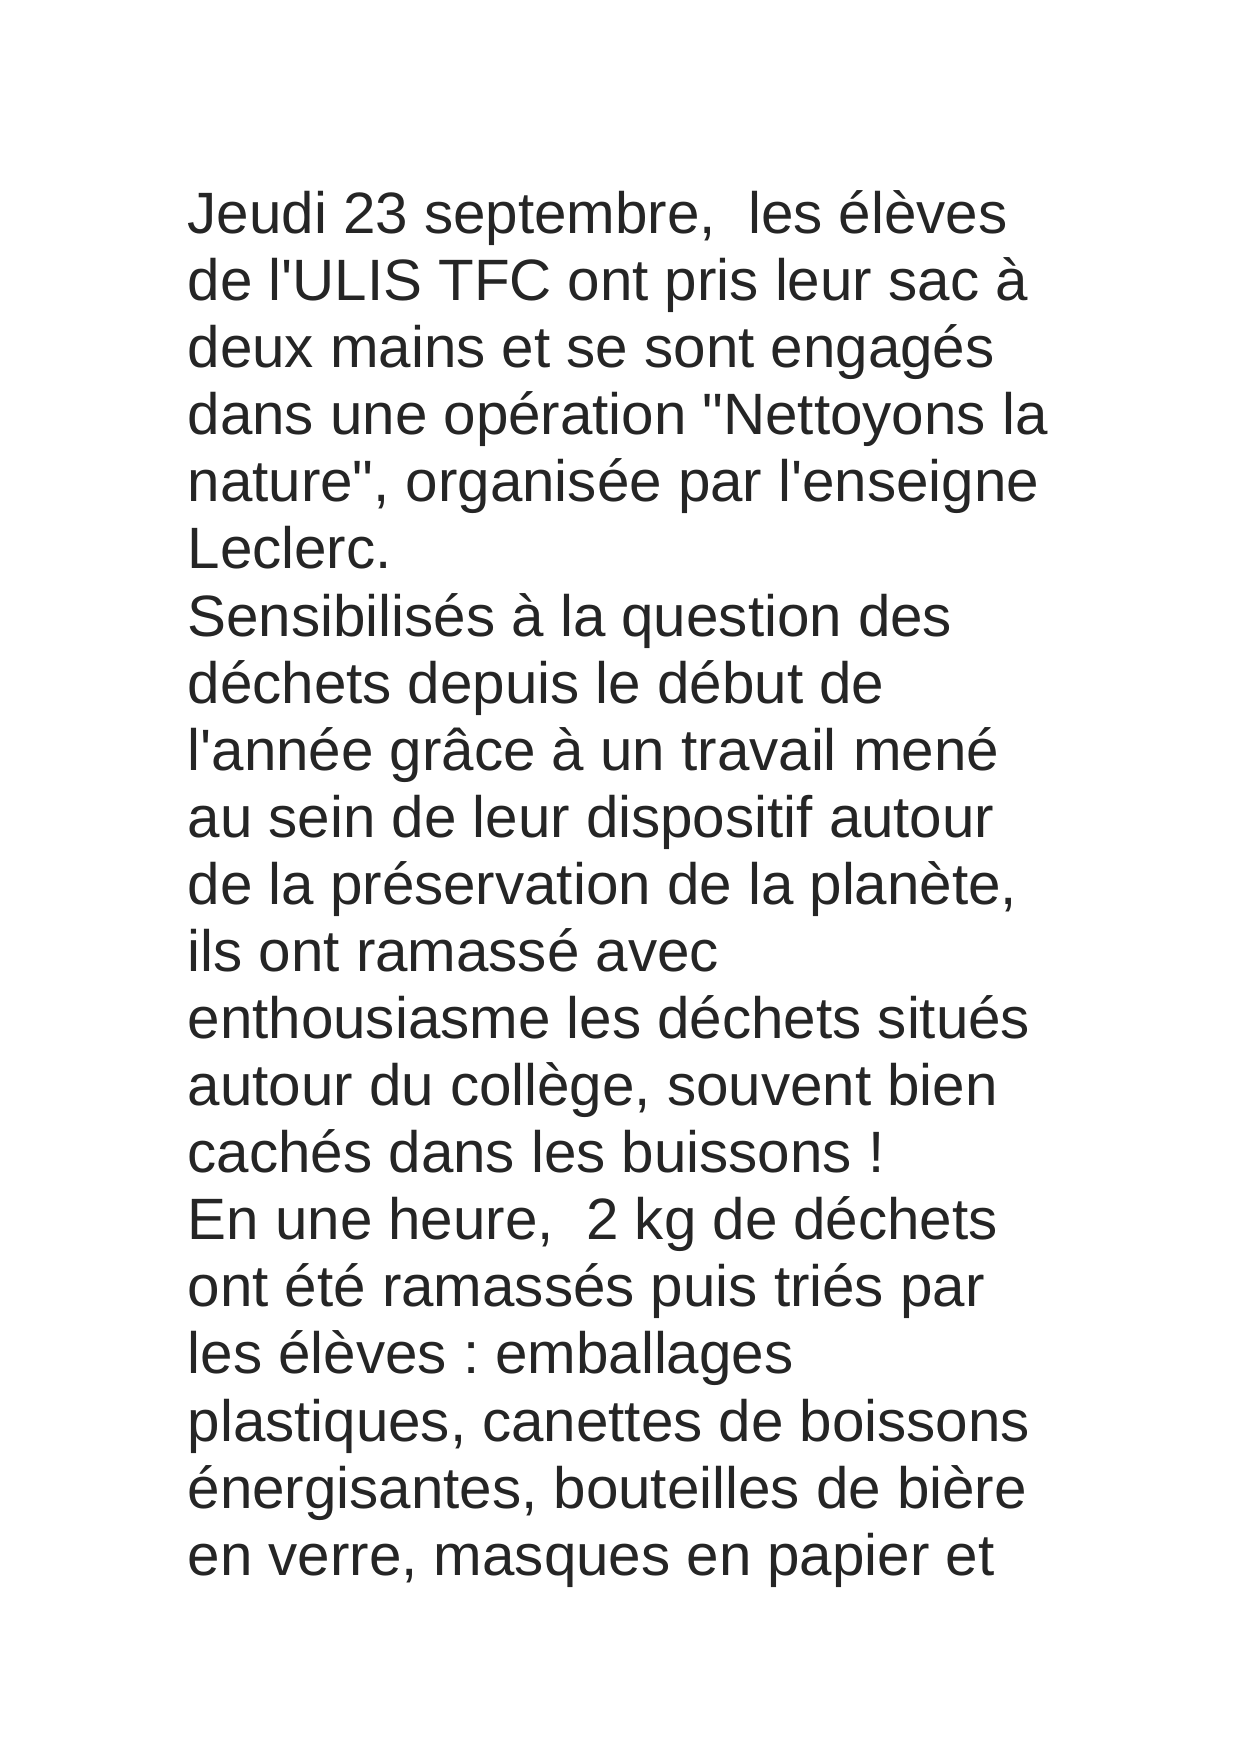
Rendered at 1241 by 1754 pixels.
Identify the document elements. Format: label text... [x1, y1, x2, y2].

text En une heure, 2 kg de déchets ont été ramassés puis triés par les élèves : emballages plastiques, canettes de boissons énergisantes, bouteilles de bière en verre, masques en papier et [187, 1185, 1053, 1587]
text Jeudi 23 septembre, les élèves de l'ULIS TFC ont pris leur sac à deux mains et se sont engagés dans une opération "Nettoyons la nature", organisée par l'enseigne Leclerc. [187, 179, 1053, 581]
text Sensibilisés à la question des déchets depuis le début de l'année grâce à un travail mené au sein de leur dispositif autour de la préservation de la planète, ils ont ramassé avec enthousiasme les déchets situés autour du collège, souvent bien cachés dans les buissons ! [187, 581, 1053, 1185]
